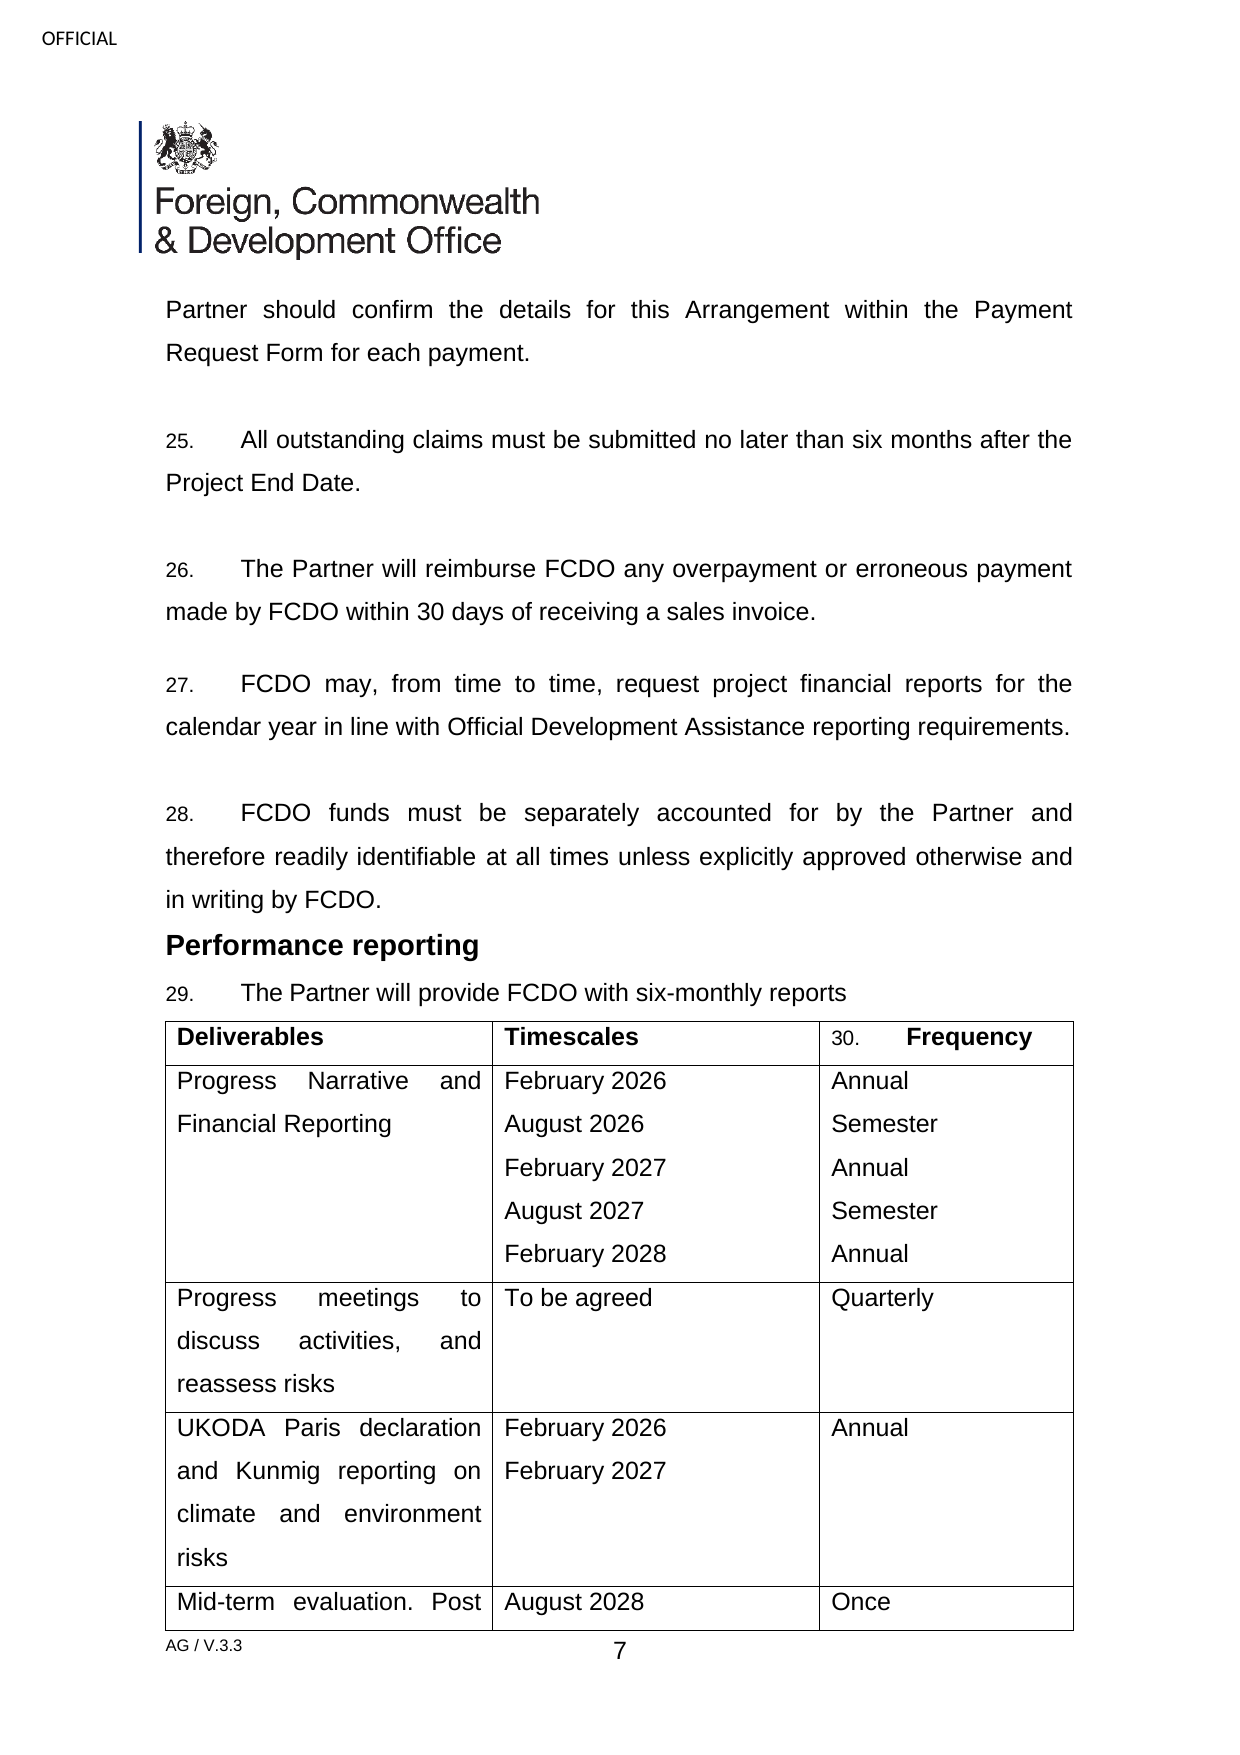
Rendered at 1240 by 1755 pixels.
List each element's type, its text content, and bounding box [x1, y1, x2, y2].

table_cell UKODA Paris declaration and Kunmig reporting on climate and environment risks [166, 1413, 492, 1586]
table_cell Annual Semester Annual Semester Annual [820, 1066, 1073, 1282]
list FCDO funds must be separately accounted for by the Partner and therefore readily identifiable at all times unless explicitly approved otherwise and in writing by FCDO. [165, 798, 1074, 913]
table_header Deliverables [166, 1022, 492, 1065]
list The Partner will reimburse FCDO any overpayment or erroneous payment made by FCDO within 30 days of receiving a sales invoice. [165, 554, 1074, 626]
table_cell To be agreed [493, 1283, 819, 1412]
table_cell February 2026 August 2026 February 2027 August 2027 February 2028 [493, 1066, 819, 1282]
list The Partner will provide FCDO with six-monthly reports [165, 978, 1074, 1007]
table_cell Annual [820, 1413, 1073, 1586]
list Partner should confirm the details for this Arrangement within the Payment Request Form for each payment. [165, 295, 1074, 367]
table_header Frequency [820, 1022, 1073, 1065]
table_header Timescales [493, 1022, 819, 1065]
table_cell Once [820, 1587, 1073, 1630]
list All outstanding claims must be submitted no later than six months after the Project End Date. [165, 425, 1074, 497]
table_cell February 2026 February 2027 [493, 1413, 819, 1586]
list FCDO may, from time to time, request project financial reports for the calendar year in line with Official Development Assistance reporting requirements. [165, 669, 1074, 741]
table_cell August 2028 [493, 1587, 819, 1630]
table_cell Progress Narrative and Financial Reporting [166, 1066, 492, 1282]
table_cell Quarterly [820, 1283, 1073, 1412]
table_cell Progress meetings to discuss activities, and reassess risks [166, 1283, 492, 1412]
text Performance reporting [165, 928, 1074, 961]
table_cell Mid-term evaluation. Post [166, 1587, 492, 1630]
